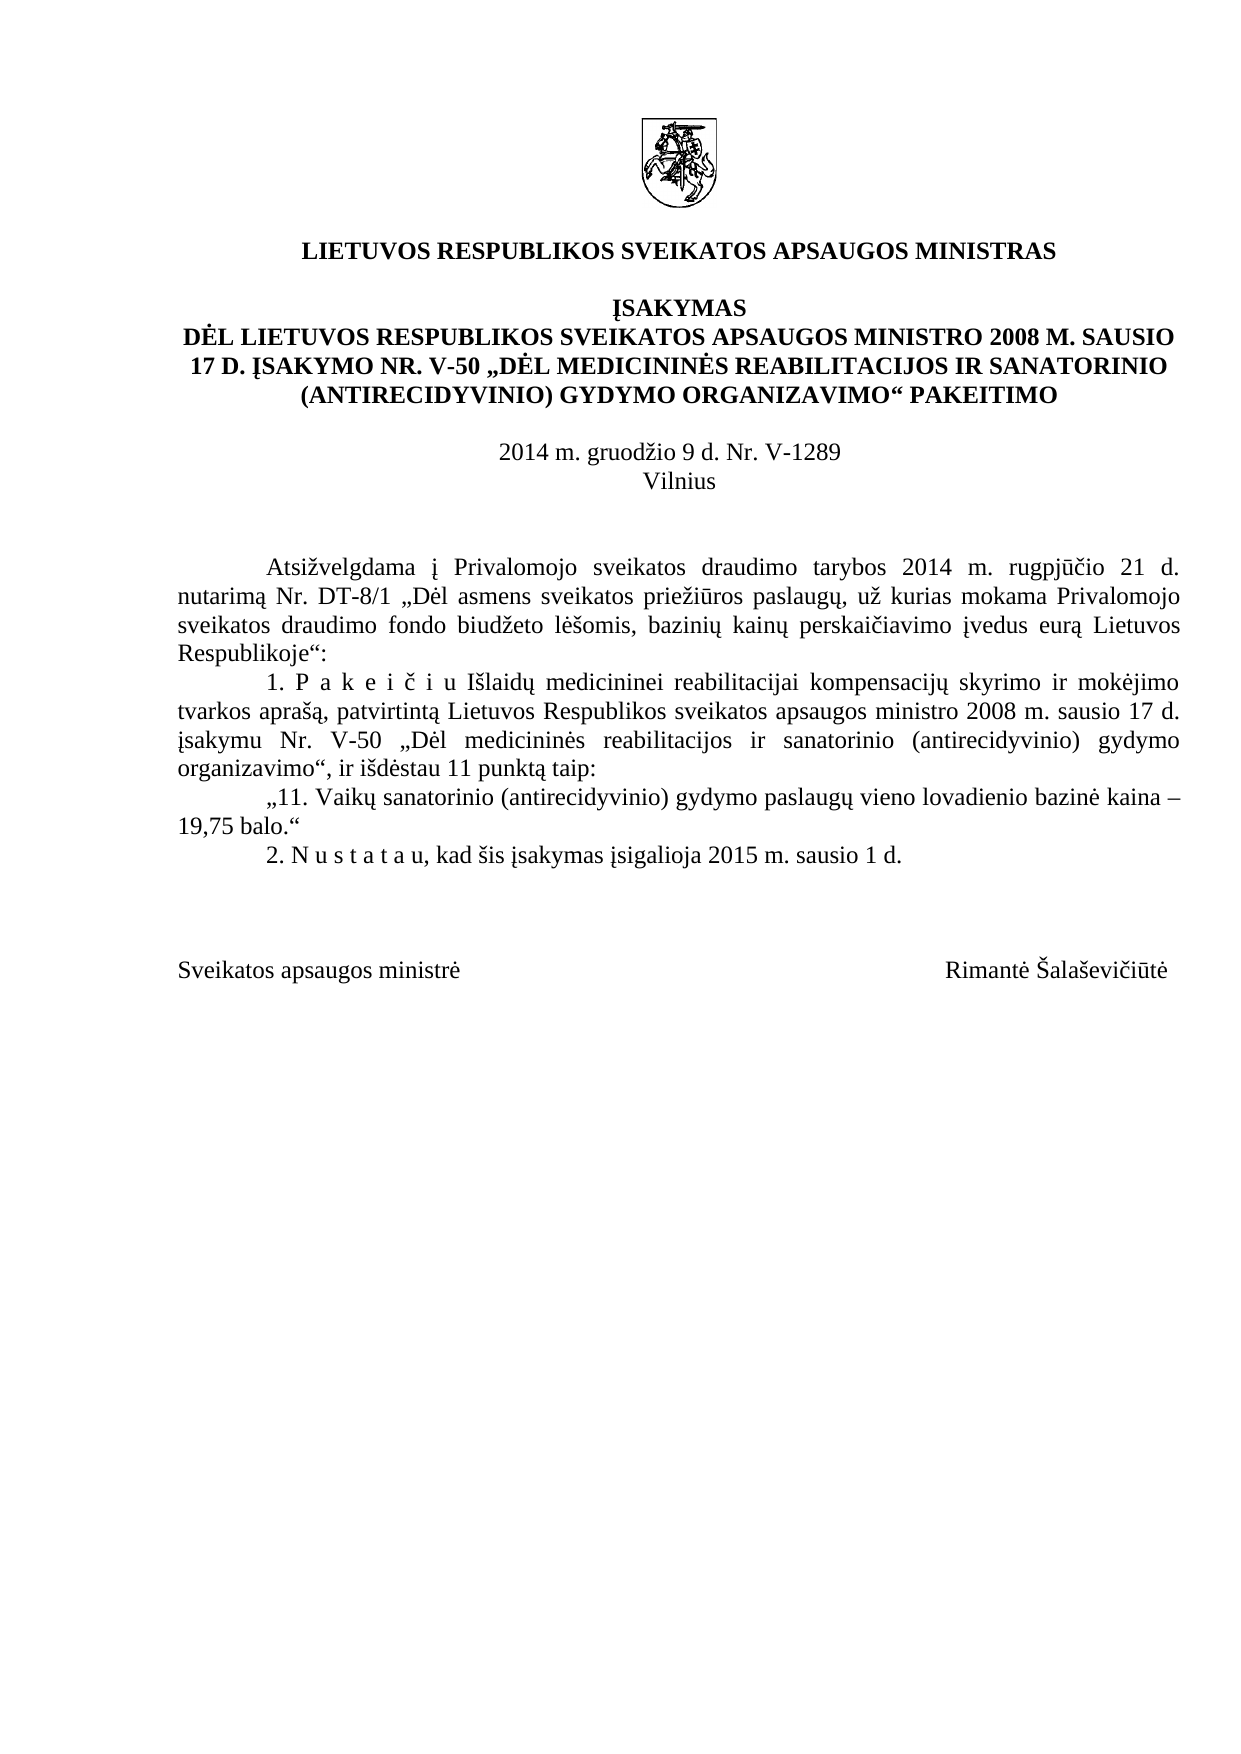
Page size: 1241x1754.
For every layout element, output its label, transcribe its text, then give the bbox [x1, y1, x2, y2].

text Atsižvelgdama į Privalomojo sveikatos draudimo tarybos 2014 m. rugpjūčio 21 d. nutarimą Nr. DT-8/1 „Dėl asmens sveikatos priežiūros paslaugų, už kurias mokama Privalomojo sveikatos draudimo fondo biudžeto lėšomis, bazinių kainų perskaičiavimo įvedus eurą Lietuvos Respublikoje“: [177, 552, 1181, 667]
text LIETUVOS RESPUBLIKOS SVEIKATOS APSAUGOS MINISTRAS [177, 236, 1181, 265]
text „11. Vaikų sanatorinio (antirecidyvinio) gydymo paslaugų vieno lovadienio bazinė kaina –19,75 balo.“ [177, 782, 1181, 840]
text 1. P a k e i č i u Išlaidų medicininei reabilitacijai kompensacijų skyrimo ir mokėjimo tvarkos aprašą, patvirtintą Lietuvos Respublikos sveikatos apsaugos ministro 2008 m. sausio 17 d. įsakymu Nr. V-50 „Dėl medicininės reabilitacijos ir sanatorinio (antirecidyvinio) gydymo organizavimo“, ir išdėstau 11 punktą taip: [177, 667, 1181, 782]
text 2. N u s t a t a u, kad šis įsakymas įsigalioja 2015 m. sausio 1 d. [266, 840, 1181, 868]
text ĮSAKYMAS [177, 293, 1181, 322]
text DĖL LIETUVOS RESPUBLIKOS SVEIKATOS APSAUGOS MINISTRO 2008 M. SAUSIO 17 D. ĮSAKYMO NR. V-50 „DĖL MEDICININĖS REABILITACIJOS IR SANATORINIO (ANTIRECIDYVINIO) GYDYMO ORGANIZAVIMO“ PAKEITIMO [177, 322, 1181, 408]
text Vilnius [177, 466, 1181, 495]
text 2014 m. gruodžio 9 d. Nr. V-1289 [177, 437, 1181, 466]
text Sveikatos apsaugos ministrė Rimantė Šalaševičiūtė [177, 955, 1181, 983]
